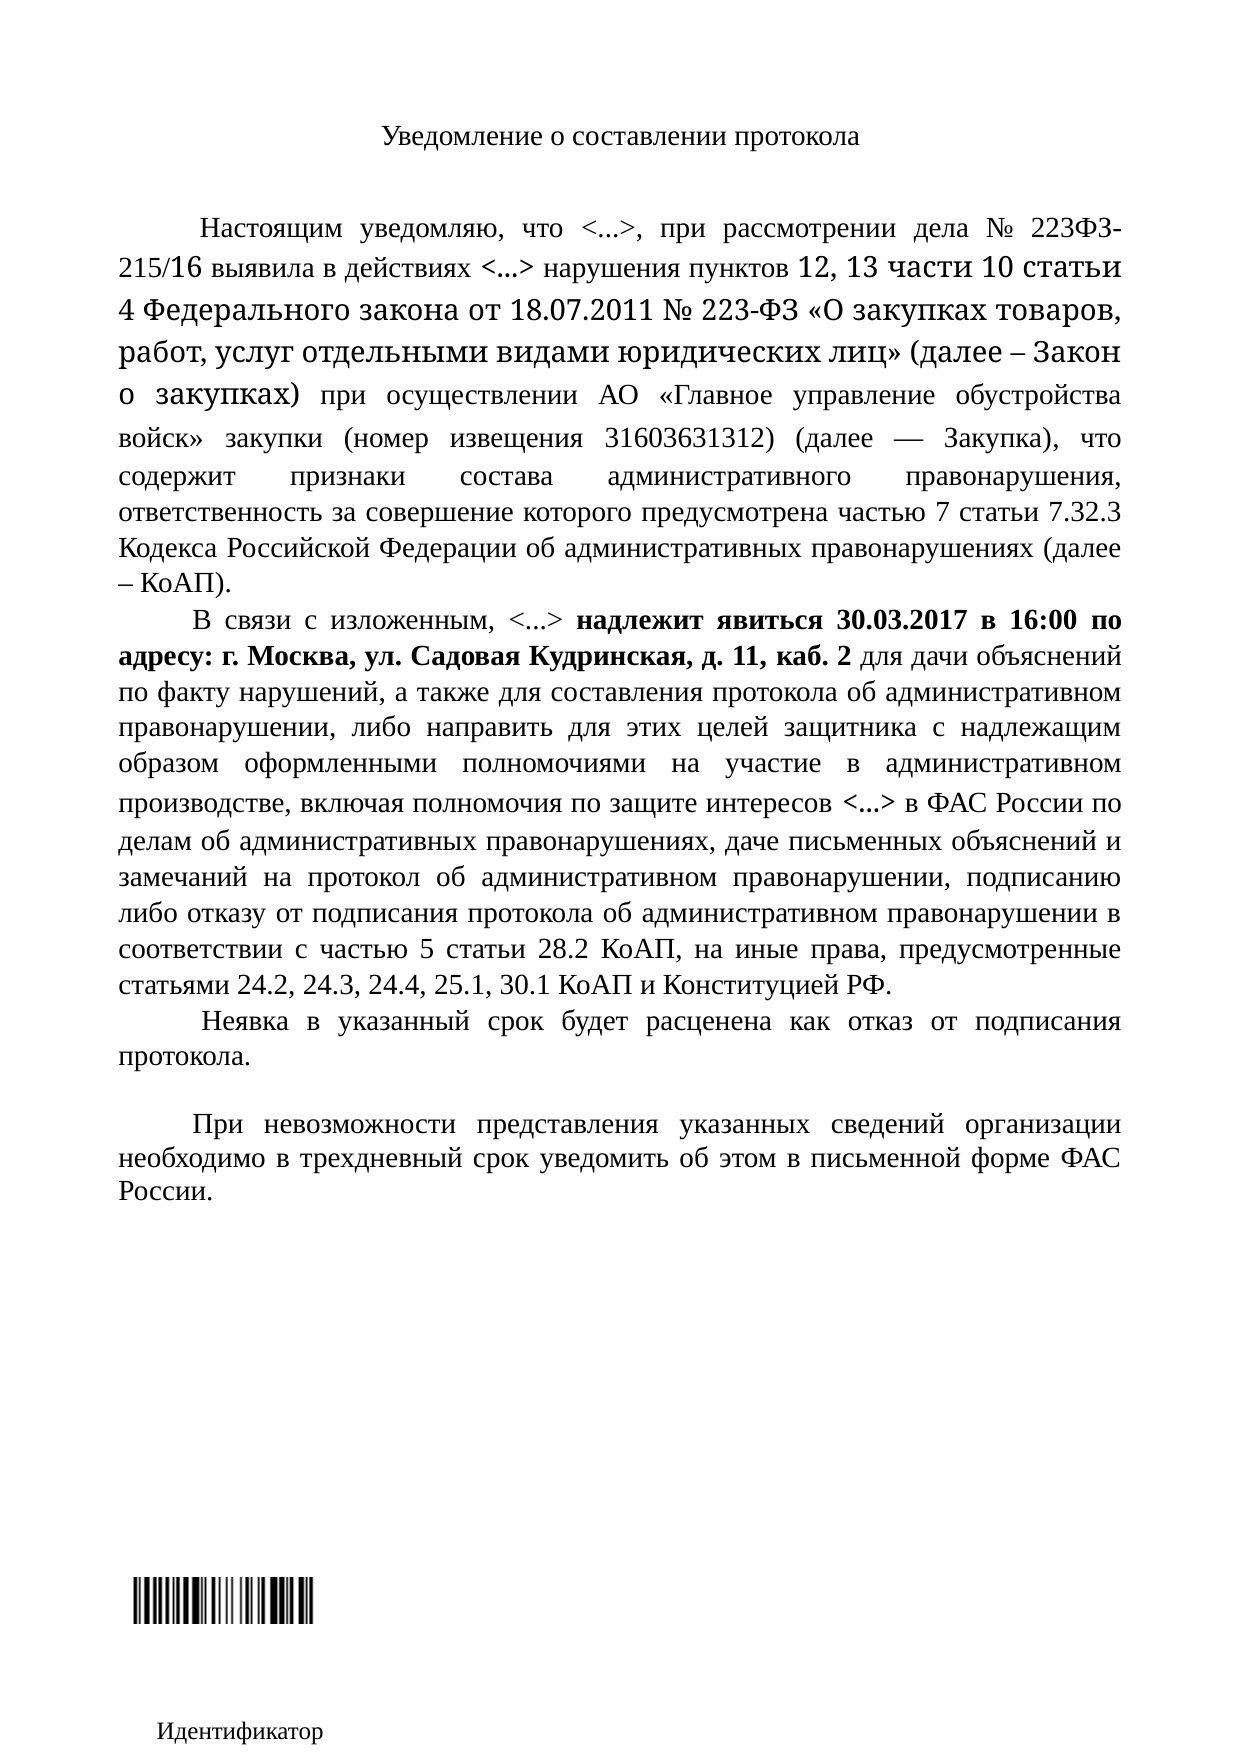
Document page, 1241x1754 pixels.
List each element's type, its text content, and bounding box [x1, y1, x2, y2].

text При невозможности представления указанных сведений организации необходимо в трехдневный срок уведомить об этом в письменной форме ФАС России. [118, 1106, 1122, 1207]
text Неявка в указанный срок будет расценена как отказ от подписания протокола. [118, 1003, 1122, 1072]
picture [118, 1577, 331, 1624]
text Настоящим уведомляю, что <...>, при рассмотрении дела № 223ФЗ-215/16 выявила в действиях <...> нарушения пунктов 12, 13 части 10 статьи 4 Федерального закона от 18.07.2011 № 223-ФЗ «О закупках товаров, работ, услуг отдельными видами юридических лиц» (далее – Закон о закупках) при осуществлении АО «Главное управление обустройства войск» закупки (номер извещения 31603631312) (далее — Закупка), что содержит признаки состава административного правонарушения, ответственность за совершение которого предусмотрена частью 7 статьи 7.32.3 Кодекса Российской Федерации об административных правонарушениях (далее – КоАП). [118, 210, 1122, 599]
text В связи с изложенным, <...> надлежит явиться 30.03.2017 в 16:00 по адресу: г. Москва, ул. Садовая Кудринская, д. 11, каб. 2 для дачи объяснений по факту нарушений, а также для составления протокола об административном правонарушении, либо направить для этих целей защитника с надлежащим образом оформленными полномочиями на участие в административном производстве, включая полномочия по защите интересов <...> в ФАС России по делам об административных правонарушениях, даче письменных объяснений и замечаний на протокол об административном правонарушении, подписанию либо отказу от подписания протокола об административном правонарушении в соответствии с частью 5 статьи 28.2 КоАП, на иные права, предусмотренные статьями 24.2, 24.3, 24.4, 25.1, 30.1 КоАП и Конституцией РФ. [118, 602, 1122, 1000]
text Уведомление о составлении протокола [118, 118, 1122, 152]
